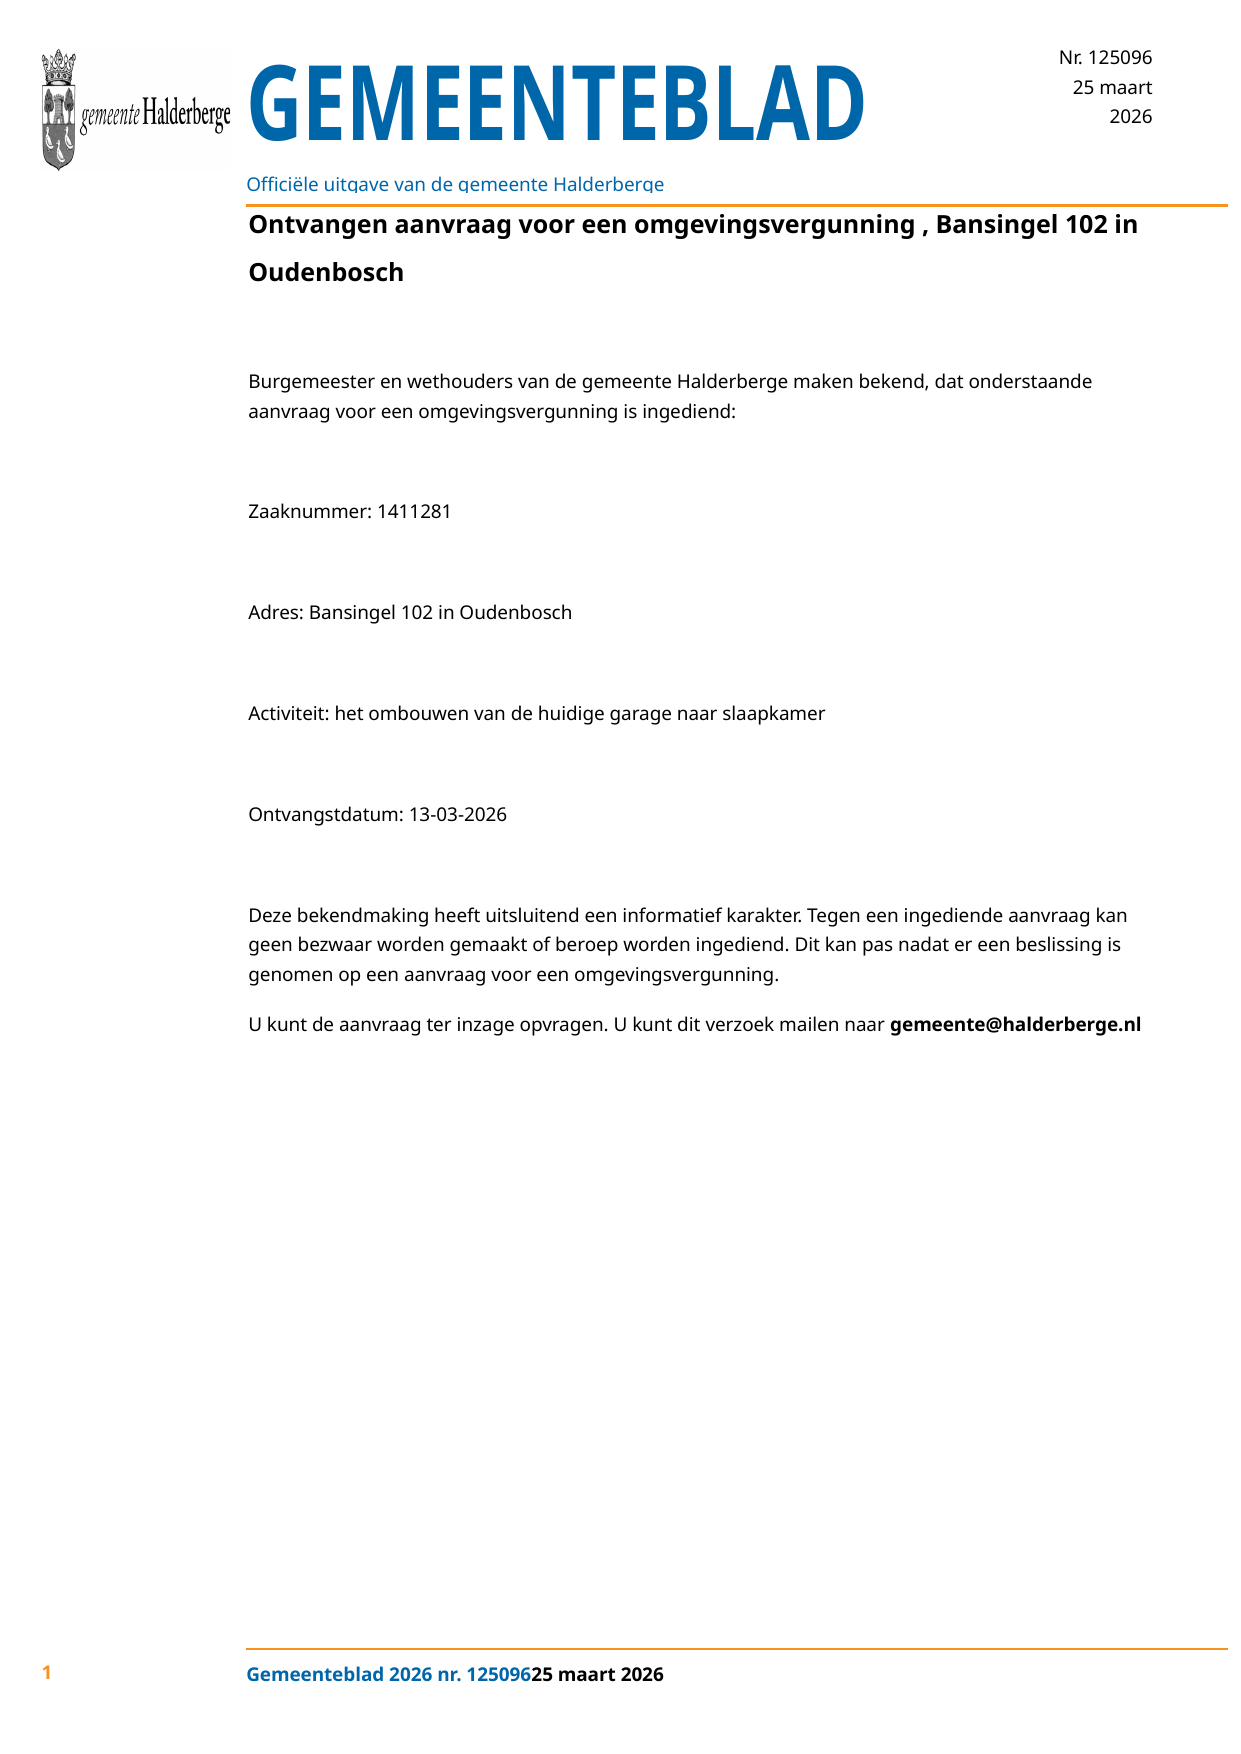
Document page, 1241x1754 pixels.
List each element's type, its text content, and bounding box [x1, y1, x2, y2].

text Deze bekendmaking heeft uitsluitend een informatief karakter. Tegen een ingediende aanvraag kan geen bezwaar worden gemaakt of beroep worden ingediend. Dit kan pas nadat er een beslissing is genomen op een aanvraag voor een omgevingsvergunning. [248, 902, 1152, 987]
text Adres: Bansingel 102 in Oudenbosch [248, 599, 1152, 625]
picture [41, 47, 231, 172]
text U kunt de aanvraag ter inzage opvragen. U kunt dit verzoek mailen naar gemeente@halderberge.nl [248, 1012, 1152, 1037]
text Activiteit: het ombouwen van de huidige garage naar slaapkamer [248, 700, 1152, 726]
text Zaaknummer: 1411281 [248, 499, 1152, 524]
text Burgemeester en wethouders van de gemeente Halderberge maken bekend, dat onderstaande aanvraag voor een omgevingsvergunning is ingediend: [248, 368, 1152, 424]
text Ontvangstdatum: 13-03-2026 [248, 801, 1152, 827]
text Ontvangen aanvraag voor een omgevingsvergunning , Bansingel 102 in Oudenbosch [248, 207, 1152, 288]
